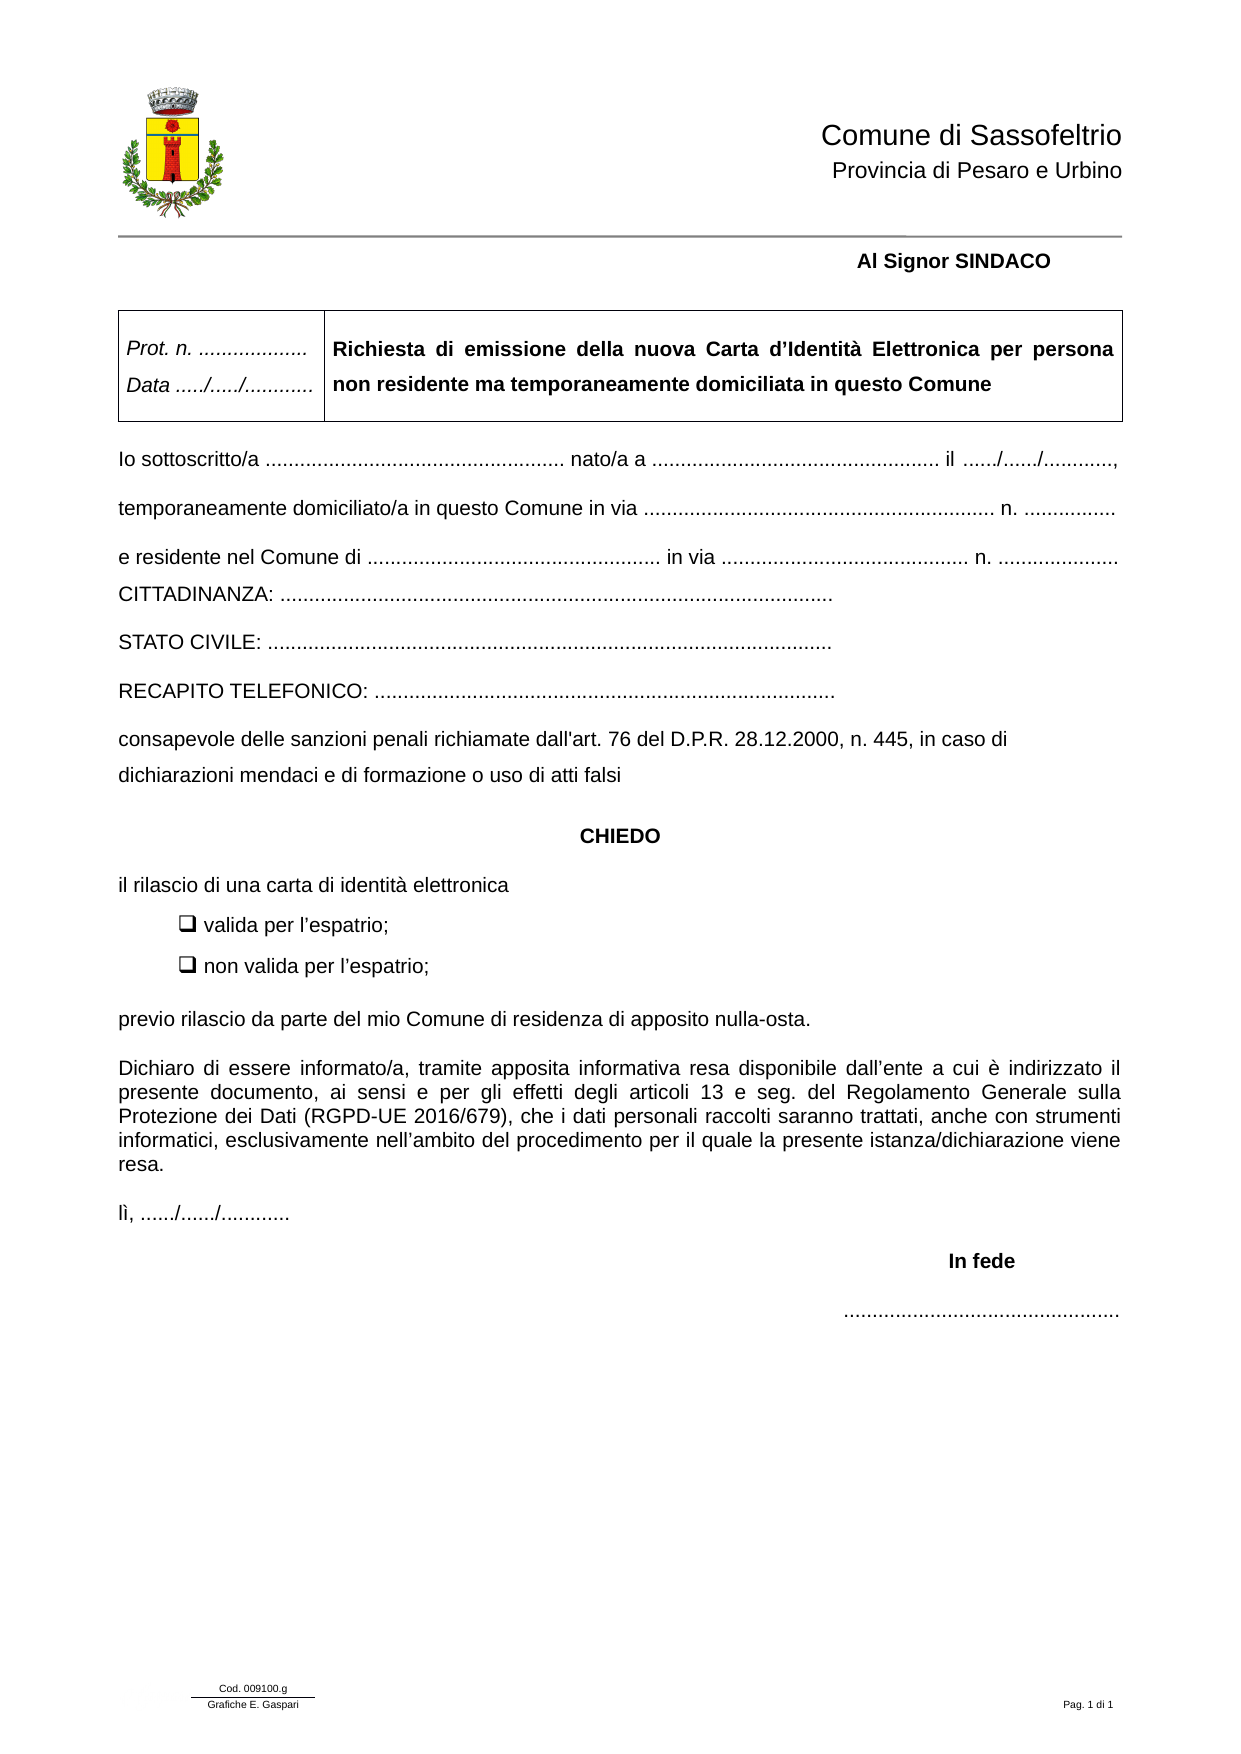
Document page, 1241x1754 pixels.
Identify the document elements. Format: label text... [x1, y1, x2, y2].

picture [122, 87, 224, 219]
text RECAPITO TELEFONICO: ................................................................................ [118, 678, 1122, 702]
text il rilascio di una carta di identità elettronica [118, 873, 1122, 897]
text  valida per l’espatrio; [177, 913, 1122, 937]
text Comune di Sassofeltrio [224, 118, 1122, 152]
table_header Prot. n. ................... Data ...../...../............ [119, 311, 324, 421]
text STATO CIVILE: .................................................................................................. [118, 630, 1122, 654]
text previo rilascio da parte del mio Comune di residenza di apposito nulla-osta. [118, 1007, 1122, 1031]
text Al Signor SINDACO [857, 249, 1122, 273]
text  non valida per l’espatrio; [177, 953, 1122, 978]
text Io sottoscritto/a .................................................... nato/a a .................................................. il ....../....../............, [118, 447, 1122, 471]
text Provincia di Pesaro e Urbino [224, 157, 1122, 183]
text In fede [118, 1249, 1122, 1273]
text lì, ....../....../............ [118, 1200, 1122, 1224]
text ................................................ [118, 1298, 1122, 1322]
text Dichiaro di essere informato/a, tramite apposita informativa resa disponibile dall’ente a cui è indirizzato il presente documento, ai sensi e per gli effetti degli articoli 13 e seg. del Regolamento Generale sulla Protezione dei Dati (RGPD-UE 2016/679), che i dati personali raccolti saranno trattati, anche con strumenti informatici, esclusivamente nell’ambito del procedimento per il quale la presente istanza/dichiarazione viene resa. [118, 1056, 1122, 1175]
table_header Richiesta di emissione della nuova Carta d’Identità Elettronica per persona non residente ma temporaneamente domiciliata in questo Comune [325, 311, 1122, 421]
text consapevole delle sanzioni penali richiamate dall'art. 76 del D.P.R. 28.12.2000, n. 445, in caso di dichiarazioni mendaci e di formazione o uso di atti falsi [118, 727, 1122, 787]
text e residente nel Comune di ................................................... in via ........................................... n. ..................... [118, 545, 1122, 569]
text CHIEDO [118, 824, 1122, 848]
text CITTADINANZA: ................................................................................................ [118, 582, 1122, 606]
text temporaneamente domiciliato/a in questo Comune in via ............................................................. n. ................ [118, 496, 1122, 520]
